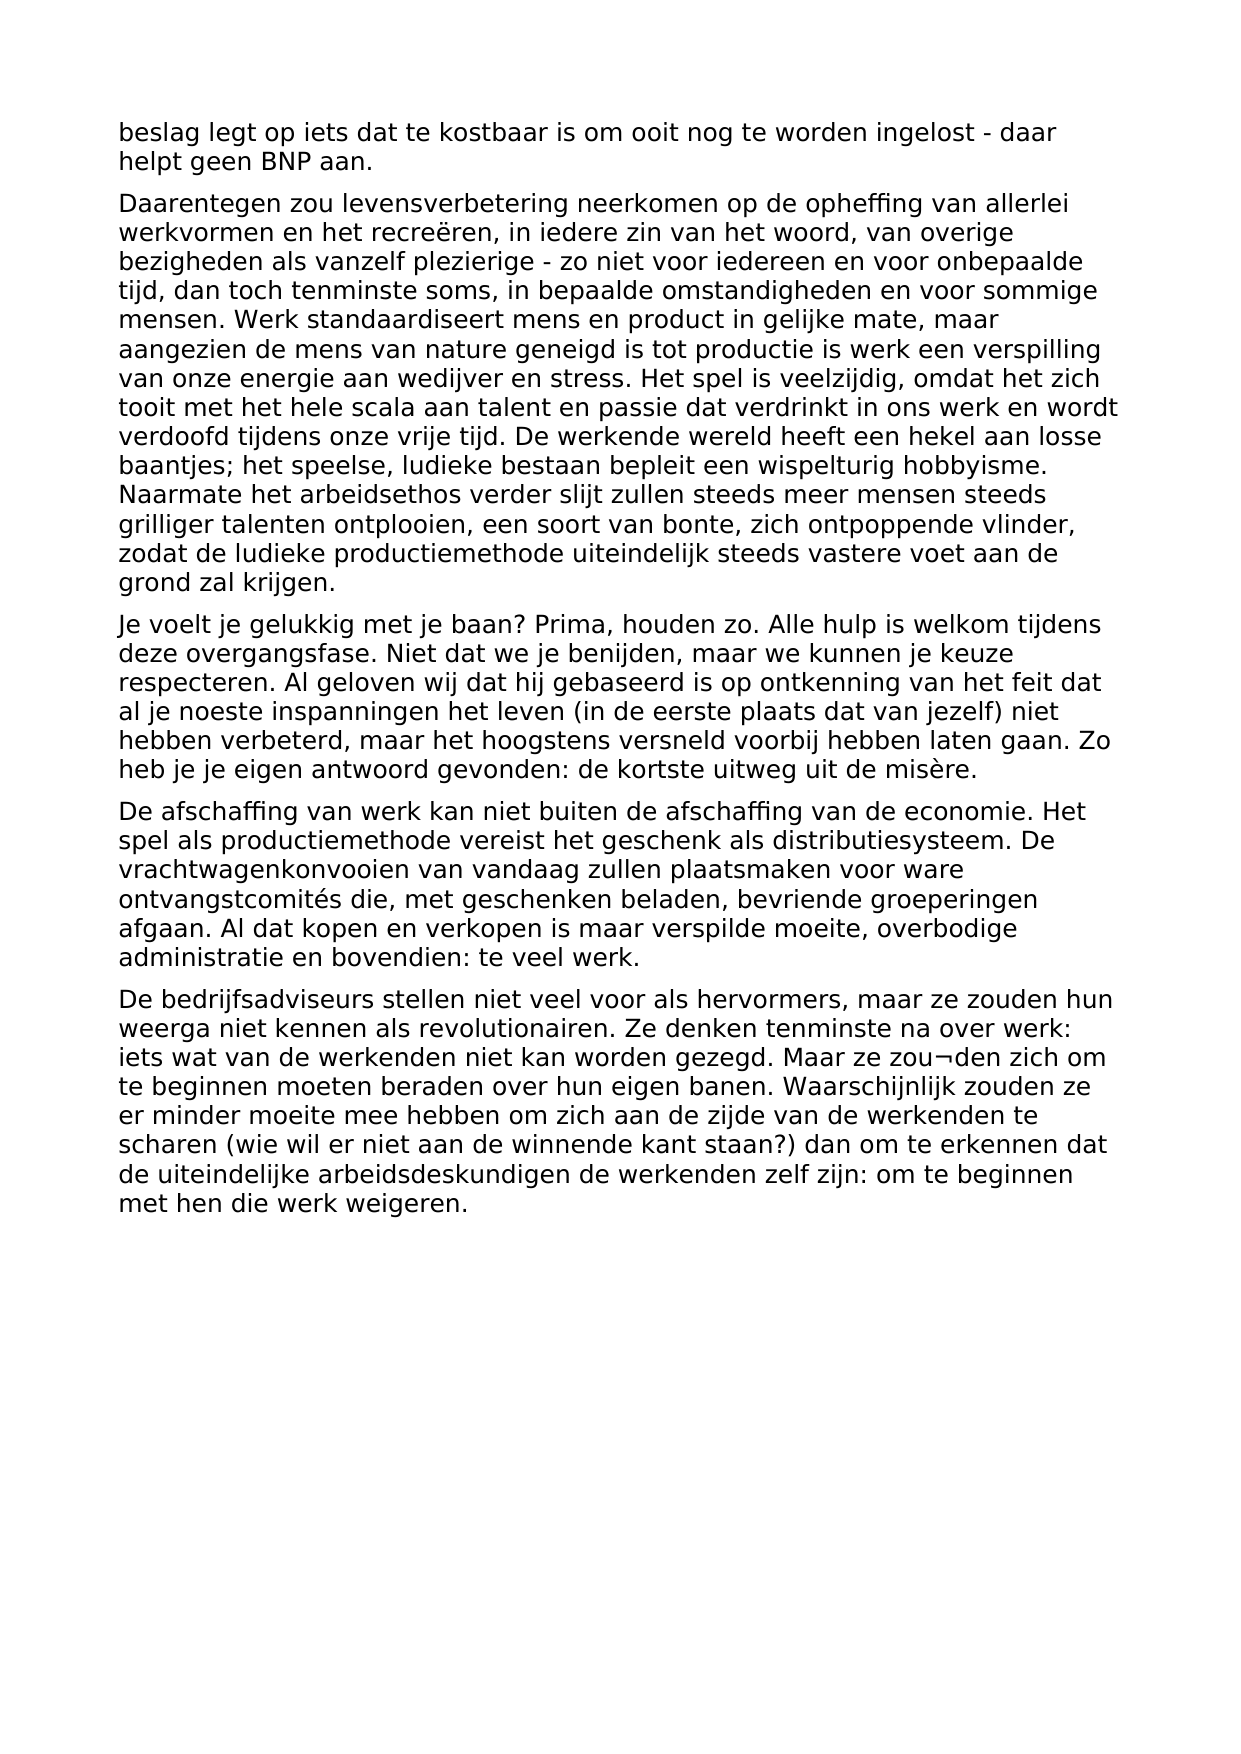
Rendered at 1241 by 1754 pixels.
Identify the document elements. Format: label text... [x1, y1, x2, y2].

text Je voelt je gelukkig met je baan? Prima, houden zo. Alle hulp is welkom tijdens deze overgangsfase. Niet dat we je benijden, maar we kunnen je keuze respecteren. Al geloven wij dat hij gebaseerd is op ontkenning van het feit dat al je noeste inspanningen het leven (in de eerste plaats dat van jezelf) niet hebben verbeterd, maar het hoogstens versneld voorbij hebben laten gaan. Zo heb je je eigen antwoord gevonden: de kortste uitweg uit de misère. [118, 610, 1122, 785]
text beslag legt op iets dat te kostbaar is om ooit nog te worden ingelost - daar helpt geen BNP aan. [118, 118, 1122, 176]
text De bedrijfsadviseurs stellen niet veel voor als hervormers, maar ze zouden hun weerga niet kennen als revolutionairen. Ze denken tenminste na over werk: iets wat van de werkenden niet kan worden gezegd. Maar ze zou¬den zich om te beginnen moeten beraden over hun eigen banen. Waarschijnlijk zouden ze er minder moeite mee hebben om zich aan de zijde van de werkenden te scharen (wie wil er niet aan de winnende kant staan?) dan om te erkennen dat de uiteindelijke arbeidsdeskundigen de werkenden zelf zijn: om te beginnen met hen die werk weigeren. [118, 985, 1122, 1218]
text Daarentegen zou levensverbetering neerkomen op de opheffing van allerlei werkvormen en het recreëren, in iedere zin van het woord, van overige bezigheden als vanzelf plezierige - zo niet voor iedereen en voor onbepaalde tijd, dan toch tenminste soms, in bepaalde omstandigheden en voor sommige mensen. Werk standaardiseert mens en product in gelijke mate, maar aangezien de mens van nature geneigd is tot productie is werk een verspilling van onze energie aan wedijver en stress. Het spel is veelzijdig, omdat het zich tooit met het hele scala aan talent en passie dat verdrinkt in ons werk en wordt verdoofd tijdens onze vrije tijd. De werkende wereld heeft een hekel aan losse baantjes; het speelse, ludieke bestaan bepleit een wispelturig hobbyisme. Naarmate het arbeidsethos verder slijt zullen steeds meer mensen steeds grilliger talenten ontplooien, een soort van bonte, zich ontpoppende vlinder, zodat de ludieke productiemethode uiteindelijk steeds vastere voet aan de grond zal krijgen. [118, 189, 1122, 597]
text De afschaffing van werk kan niet buiten de afschaffing van de economie. Het spel als productiemethode vereist het geschenk als distributiesysteem. De vrachtwagenkonvooien van vandaag zullen plaatsmaken voor ware ontvangstcomités die, met geschenken beladen, bevriende groeperingen afgaan. Al dat kopen en verkopen is maar verspilde moeite, overbodige administratie en bovendien: te veel werk. [118, 797, 1122, 972]
